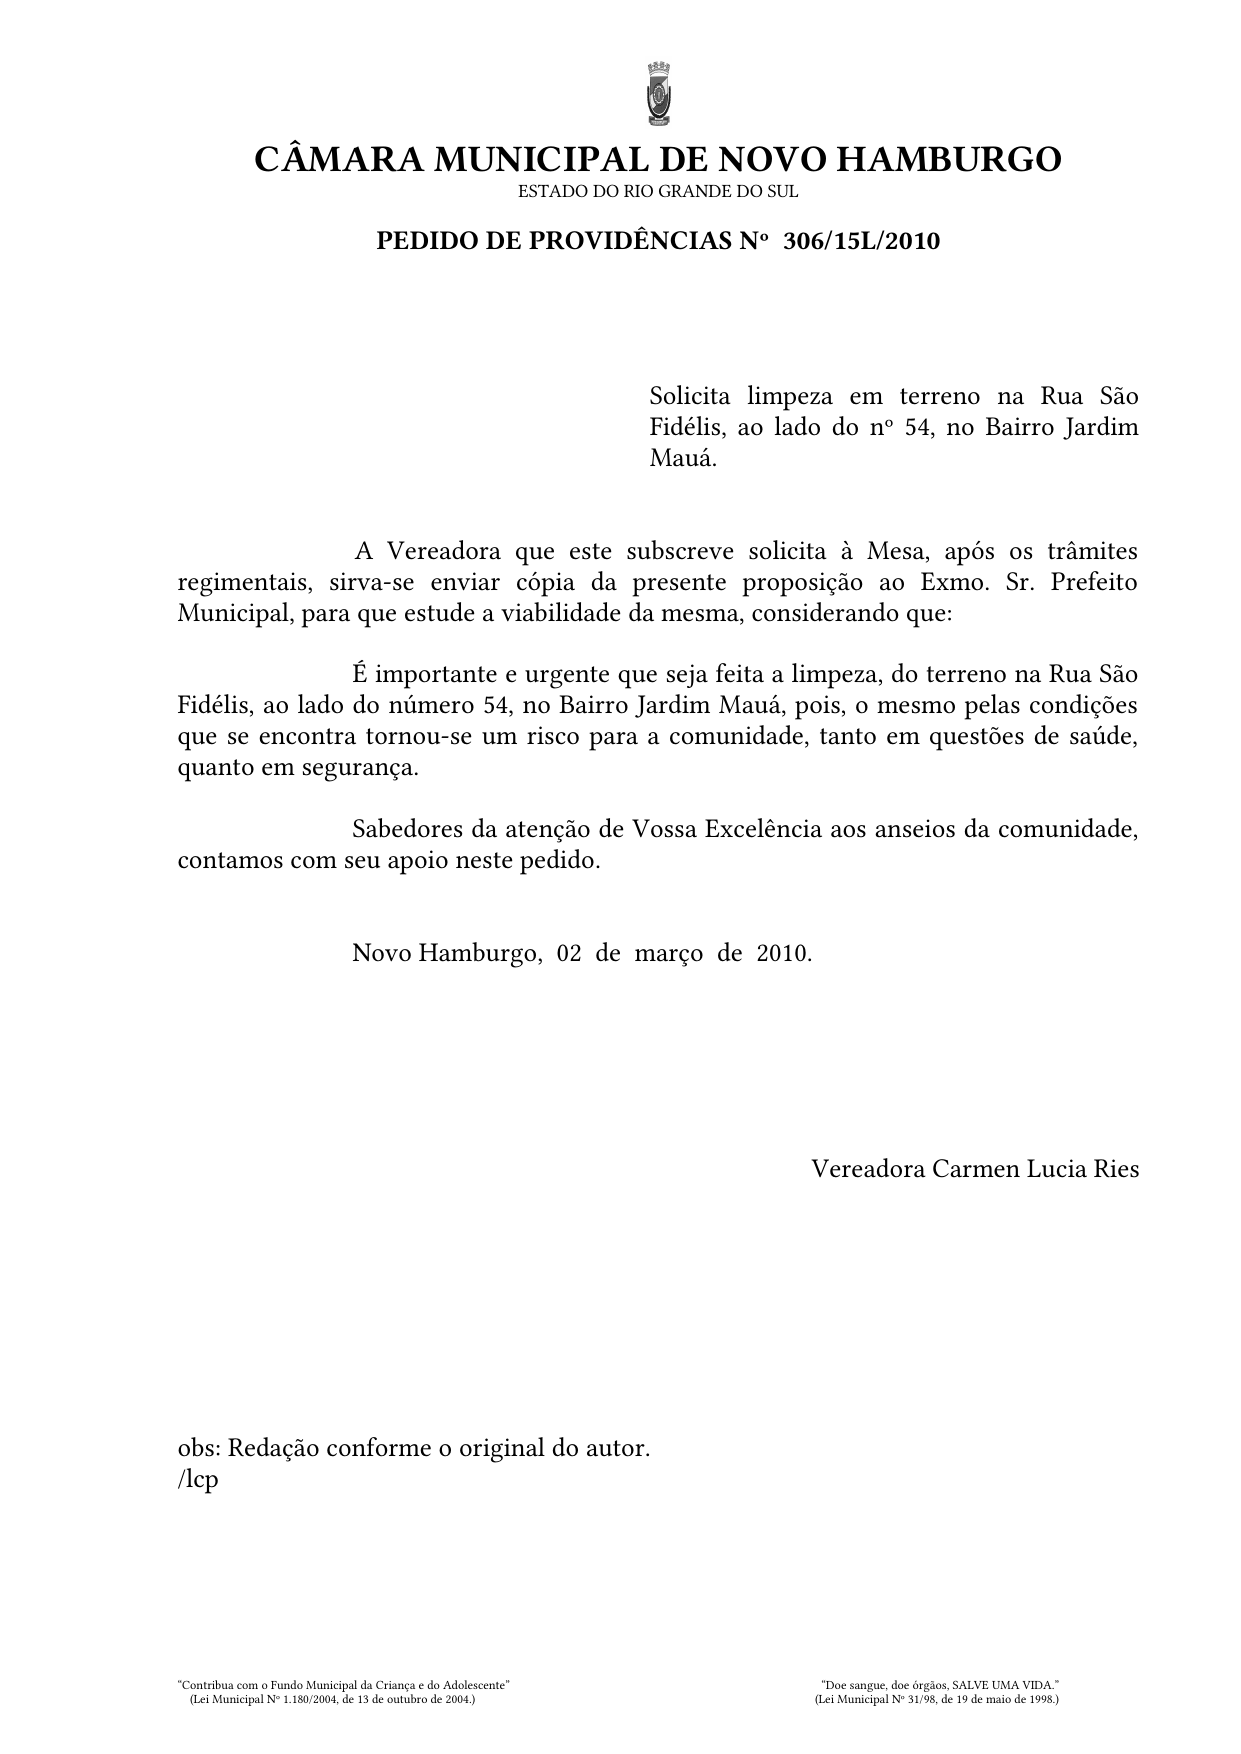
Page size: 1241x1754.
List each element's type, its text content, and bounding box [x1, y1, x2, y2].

text Novo Hamburgo, 02 de março de 2010. [177, 937, 1140, 968]
text Vereadora Carmen Lucia Ries [177, 1154, 1140, 1184]
text obs: Redação conforme o original do autor. [177, 1432, 1140, 1463]
text PEDIDO DE PROVIDÊNCIAS Nº 306/15L/2010 [177, 226, 1140, 256]
text A Vereadora que este subscreve solicita à Mesa, após os trâmites regimentais, sirva-se enviar cópia da presente proposição ao Exmo. Sr. Prefeito Municipal, para que estude a viabilidade da mesma, considerando que: [177, 535, 1140, 628]
text /lcp [177, 1463, 1140, 1494]
text É importante e urgente que seja feita a limpeza, do terreno na Rua São Fidélis, ao lado do número 54, no Bairro Jardim Mauá, pois, o mesmo pelas condições que se encontra tornou-se um risco para a comunidade, tanto em questões de saúde, quanto em segurança. [177, 659, 1140, 782]
text Sabedores da atenção de Vossa Excelência aos anseios da comunidade, contamos com seu apoio neste pedido. [177, 813, 1140, 875]
text Solicita limpeza em terreno na Rua São Fidélis, ao lado do nº 54, no Bairro Jardim Mauá. [649, 380, 1140, 473]
